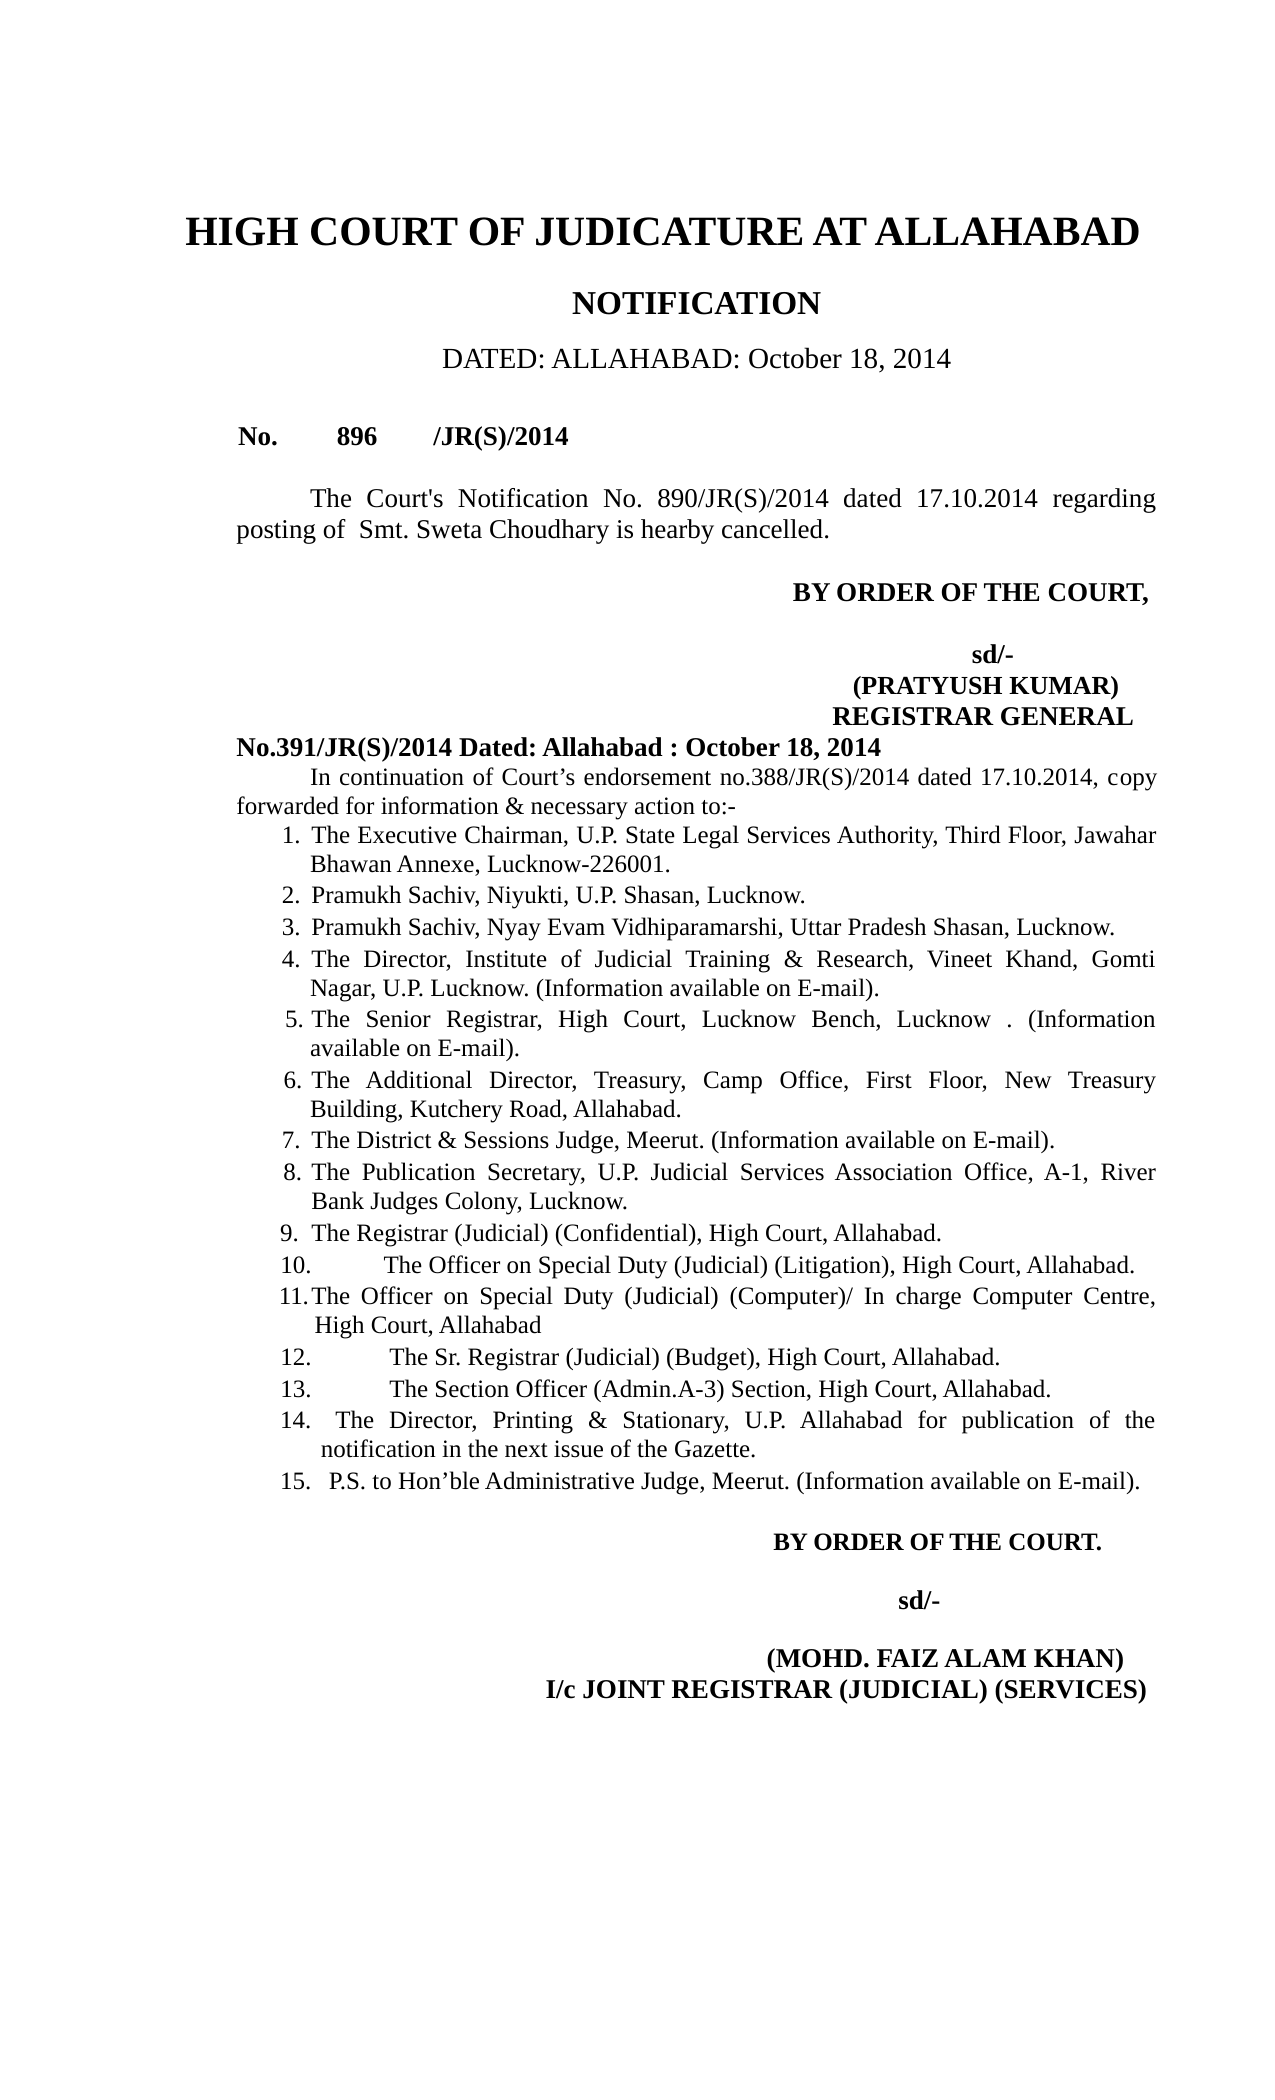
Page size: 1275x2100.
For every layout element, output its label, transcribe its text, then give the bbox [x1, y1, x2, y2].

list The Additional Director, Treasury, Camp Office, First Floor, New Treasury Building, Kutchery Road, Allahabad. [283, 1065, 1157, 1123]
text The Court's Notification No. 890/JR(S)/2014 dated 17.10.2014 regarding posting of Smt. Sweta Choudhary is hearby cancelled. [236, 482, 1157, 544]
text sd/- [236, 1584, 1157, 1615]
list BY ORDER OF THE COURT. [274, 1527, 1157, 1555]
list The Officer on Special Duty (Judicial) (Computer)/ In charge Computer Centre, High Court, Allahabad [278, 1281, 1157, 1339]
text REGISTRAR GENERAL [236, 700, 1157, 731]
table_header /JR(S)/2014 [422, 420, 614, 451]
text BY ORDER OF THE COURT, [236, 576, 1157, 607]
subtitle No.391/JR(S)/2014 Dated: Allahabad : October 18, 2014 [236, 731, 1154, 762]
list The District & Sessions Judge, Meerut. (Information available on E-mail). [282, 1126, 1157, 1154]
text (MOHD. FAIZ ALAM KHAN) [236, 1642, 1157, 1673]
list The Senior Registrar, High Court, Lucknow Bench, Lucknow . (Information available on E-mail). [285, 1004, 1157, 1062]
subtitle DATED: ALLAHABAD: October 18, 2014 [236, 341, 1157, 374]
list The Director, Printing & Stationary, U.P. Allahabad for publication of the notification in the next issue of the Gazette. [280, 1406, 1157, 1463]
table_header No. [227, 420, 292, 451]
list The Director, Institute of Judicial Training & Research, Vineet Khand, Gomti Nagar, U.P. Lucknow. (Information available on E-mail). [282, 944, 1157, 1002]
list The Sr. Registrar (Judicial) (Budget), High Court, Allahabad. [280, 1342, 1157, 1371]
text (PRATYUSH KUMAR) [236, 669, 1157, 700]
list The Publication Secretary, U.P. Judicial Services Association Office, A-1, River Bank Judges Colony, Lucknow. [283, 1157, 1157, 1215]
subtitle NOTIFICATION [236, 283, 1157, 322]
text HIGH COURT OF JUDICATURE AT ALLAHABAD [161, 207, 1165, 254]
text In continuation of Court’s endorsement no.388/JR(S)/2014 dated 17.10.2014, copy forwarded for information & necessary action to:- [236, 762, 1157, 820]
text sd/- [86, 638, 1157, 669]
list I/c JOINT REGISTRAR (JUDICIAL) (SERVICES) [274, 1673, 1157, 1704]
list P.S. to Hon’ble Administrative Judge, Meerut. (Information available on E-mail). [280, 1466, 1157, 1495]
list The Executive Chairman, U.P. State Legal Services Authority, Third Floor, Jawahar Bhawan Annexe, Lucknow-226001. [282, 820, 1157, 877]
list Pramukh Sachiv, Nyay Evam Vidhiparamarshi, Uttar Pradesh Shasan, Lucknow. [282, 912, 1157, 941]
list The Registrar (Judicial) (Confidential), High Court, Allahabad. [280, 1218, 1157, 1247]
list The Officer on Special Duty (Judicial) (Litigation), High Court, Allahabad. [280, 1250, 1157, 1278]
table_header 896 [292, 420, 422, 451]
list The Section Officer (Admin.A-3) Section, High Court, Allahabad. [280, 1374, 1157, 1402]
list Pramukh Sachiv, Niyukti, U.P. Shasan, Lucknow. [282, 881, 1157, 909]
